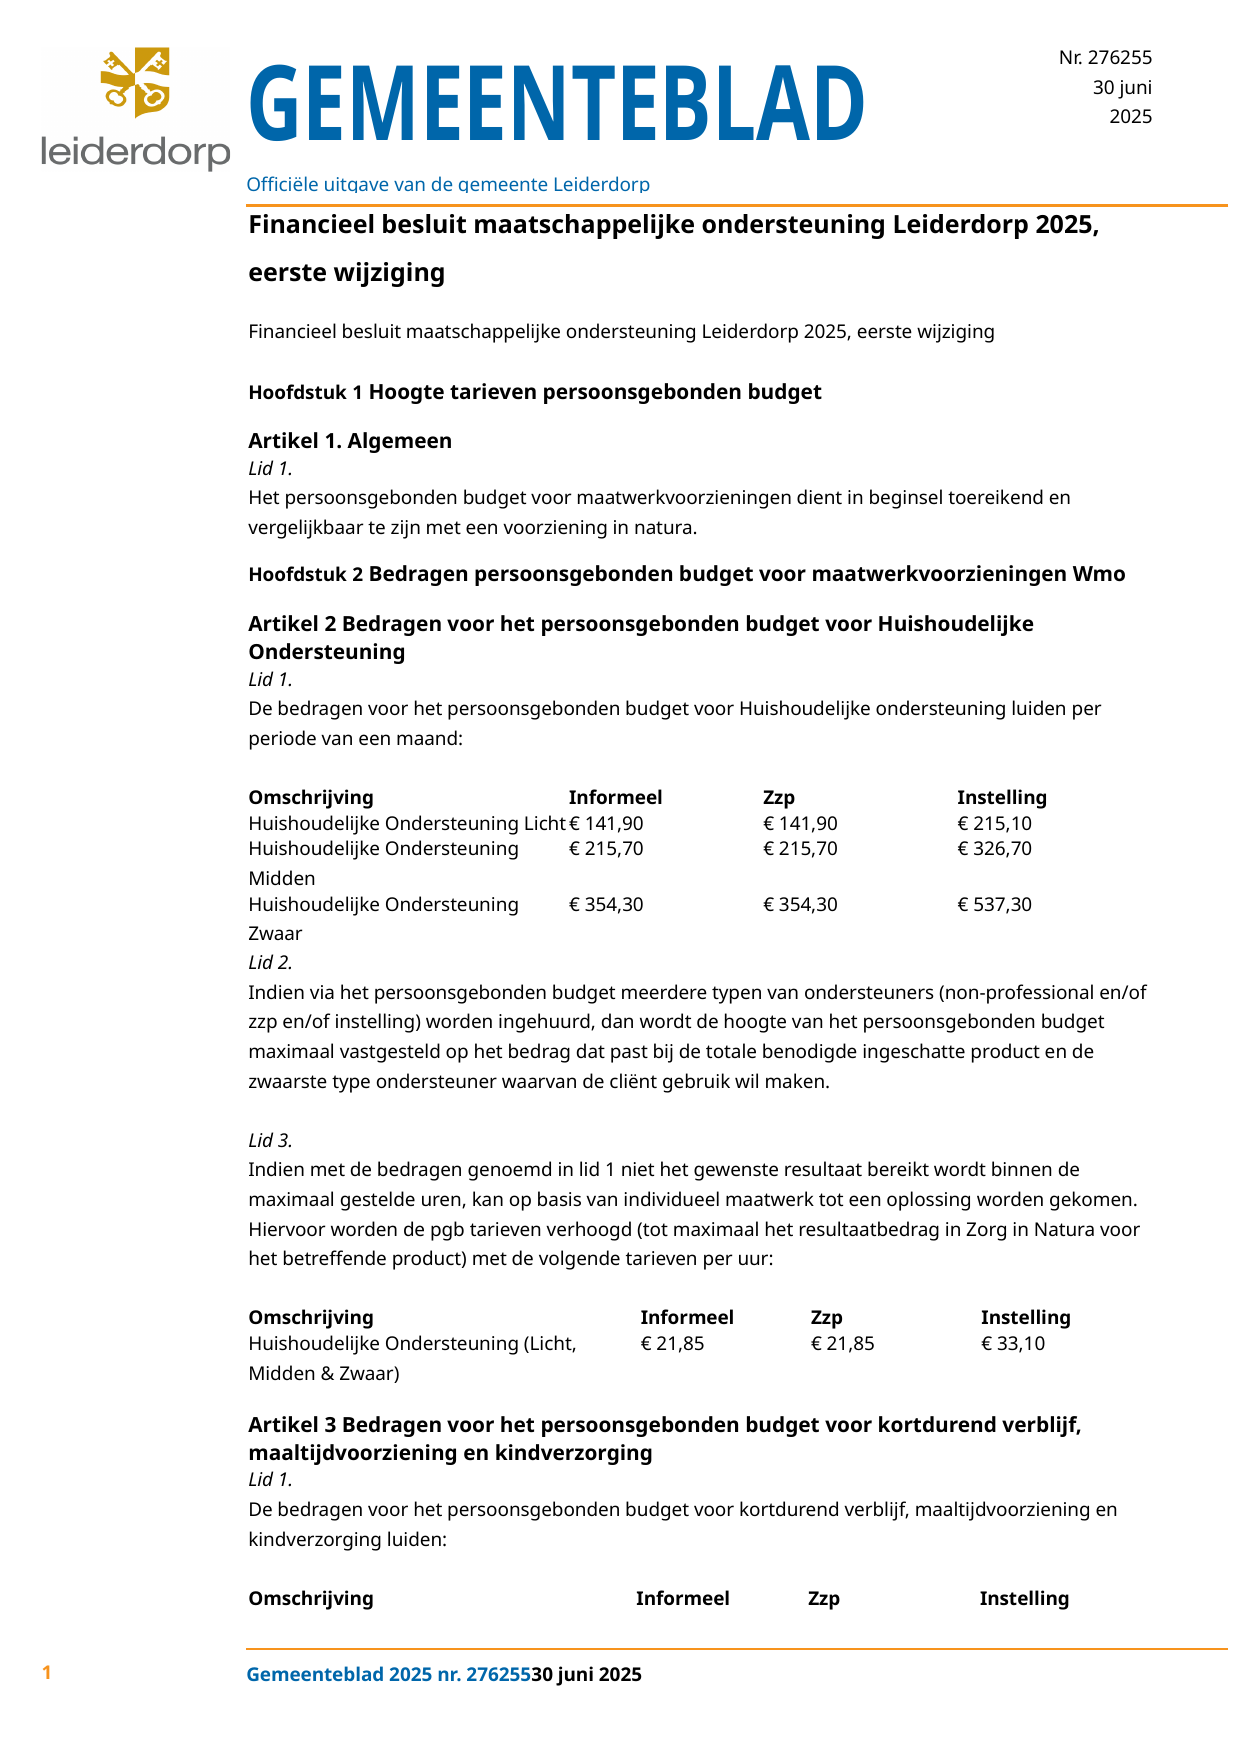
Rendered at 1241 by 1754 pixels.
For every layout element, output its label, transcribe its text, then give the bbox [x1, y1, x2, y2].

table_cell € 537,30 [958, 891, 1152, 946]
text Hoofdstuk 2 Bedragen persoonsgebonden budget voor maatwerkvoorzieningen Wmo [248, 559, 1152, 588]
table_cell € 215,70 [569, 836, 763, 891]
text Artikel 3 Bedragen voor het persoonsgebonden budget voor kortdurend verblijf, maaltijdvoorziening en kindverzorging [248, 1410, 1152, 1467]
table_header Zzp [763, 784, 957, 810]
table_header Instelling [981, 1305, 1152, 1330]
text Lid 1. [248, 455, 1152, 481]
text De bedragen voor het persoonsgebonden budget voor Huishoudelijke ondersteuning luiden per periode van een maand: [248, 695, 1152, 751]
table_header Informeel [569, 784, 763, 810]
text Hoofdstuk 1 Hoogte tarieven persoonsgebonden budget [248, 377, 1152, 406]
table_cell € 354,30 [763, 891, 957, 946]
text Financieel besluit maatschappelijke ondersteuning Leiderdorp 2025, eerste wijziging [248, 318, 1152, 344]
text Lid 3. [248, 1127, 1152, 1153]
table_header Instelling [980, 1585, 1152, 1611]
table_header Omschrijving [248, 1305, 641, 1330]
table_cell € 354,30 [569, 891, 763, 946]
table_cell € 215,10 [958, 810, 1152, 836]
table_cell € 33,10 [981, 1330, 1152, 1386]
table_header Omschrijving [248, 784, 569, 810]
text Het persoonsgebonden budget voor maatwerkvoorzieningen dient in beginsel toereikend en vergelijkbaar te zijn met een voorziening in natura. [248, 484, 1152, 540]
table_header Zzp [811, 1305, 981, 1330]
table_cell € 215,70 [763, 836, 957, 891]
table_cell € 21,85 [641, 1330, 811, 1386]
table_cell Huishoudelijke Ondersteuning Midden [248, 836, 569, 891]
text Lid 1. [248, 666, 1152, 691]
table_header Informeel [641, 1305, 811, 1330]
table_header Zzp [808, 1585, 980, 1611]
text De bedragen voor het persoonsgebonden budget voor kortdurend verblijf, maaltijdvoorziening en kindverzorging luiden: [248, 1496, 1152, 1551]
text Financieel besluit maatschappelijke ondersteuning Leiderdorp 2025, eerste wijziging [248, 207, 1152, 288]
table_cell € 21,85 [811, 1330, 981, 1386]
table_cell € 141,90 [569, 810, 763, 836]
text Indien met de bedragen genoemd in lid 1 niet het gewenste resultaat bereikt wordt binnen de maximaal gestelde uren, kan op basis van individueel maatwerk tot een oplossing worden gekomen. Hiervoor worden de pgb tarieven verhoogd (tot maximaal het resultaatbedrag in Zorg in Natura voor het betreffende product) met de volgende tarieven per uur: [248, 1157, 1152, 1271]
table_cell Huishoudelijke Ondersteuning Licht [248, 810, 569, 836]
picture [41, 47, 231, 172]
table_cell Huishoudelijke Ondersteuning (Licht, Midden & Zwaar) [248, 1330, 641, 1386]
text Lid 1. [248, 1467, 1152, 1492]
text Lid 2. [248, 949, 1152, 975]
table_header Omschrijving [248, 1585, 636, 1611]
table_header Instelling [958, 784, 1152, 810]
table_header Informeel [636, 1585, 808, 1611]
text Artikel 1. Algemeen [248, 426, 1152, 455]
table_cell Huishoudelijke Ondersteuning Zwaar [248, 891, 569, 946]
table_cell € 326,70 [958, 836, 1152, 891]
table_cell € 141,90 [763, 810, 957, 836]
text Indien via het persoonsgebonden budget meerdere typen van ondersteuners (non-professional en/of zzp en/of instelling) worden ingehuurd, dan wordt de hoogte van het persoonsgebonden budget maximaal vastgesteld op het bedrag dat past bij de totale benodigde ingeschatte product en de zwaarste type ondersteuner waarvan de cliënt gebruik wil maken. [248, 979, 1152, 1093]
text Artikel 2 Bedragen voor het persoonsgebonden budget voor Huishoudelijke Ondersteuning [248, 609, 1152, 666]
